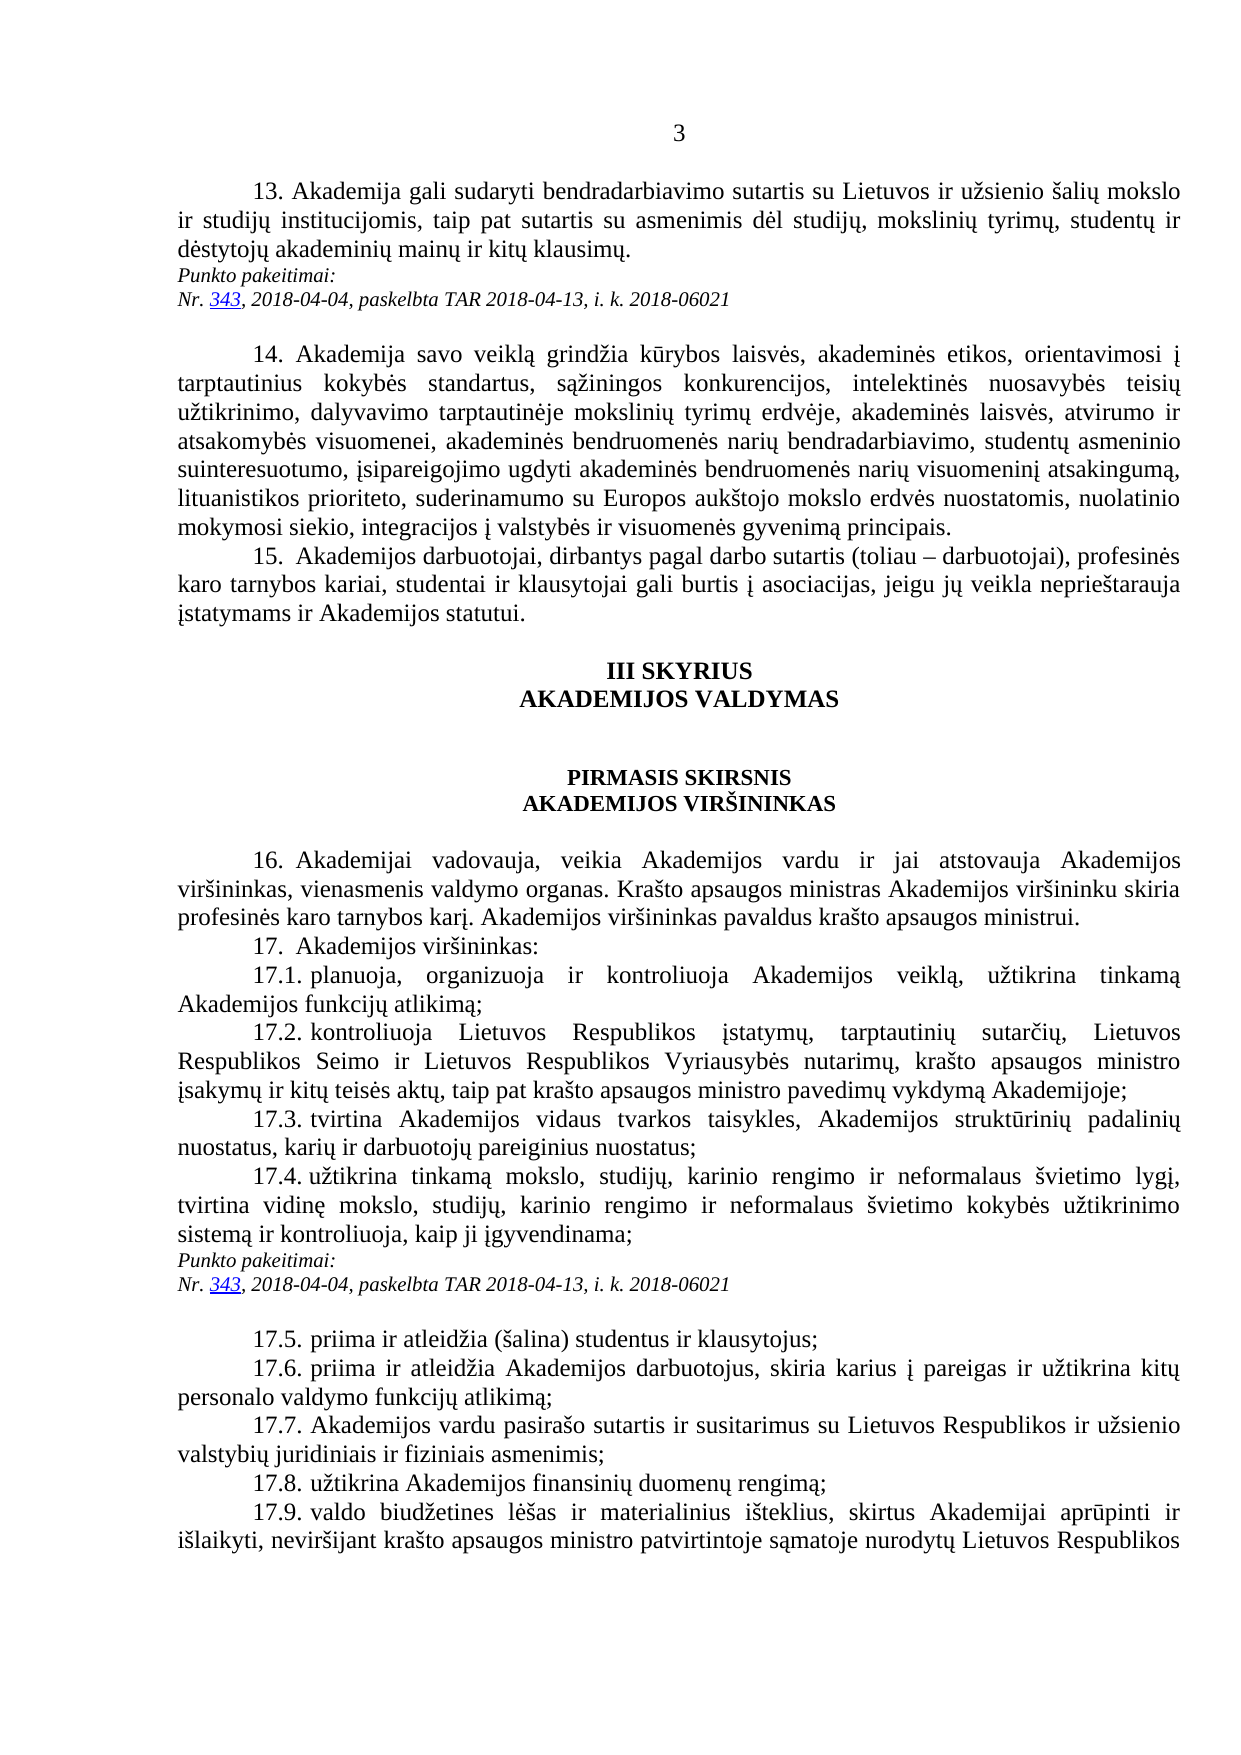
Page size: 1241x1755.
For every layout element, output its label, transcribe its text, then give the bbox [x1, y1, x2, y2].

text 13. Akademija gali sudaryti bendradarbiavimo sutartis su Lietuvos ir užsienio šalių mokslo ir studijų institucijomis, taip pat sutartis su asmenimis dėl studijų, mokslinių tyrimų, studentų ir dėstytojų akademinių mainų ir kitų klausimų. [177, 176, 1181, 263]
text Nr. 343, 2018-04-04, paskelbta TAR 2018-04-13, i. k. 2018-06021 [177, 287, 1181, 311]
text 17.7. Akademijos vardu pasirašo sutartis ir susitarimus su Lietuvos Respublikos ir užsienio valstybių juridiniais ir fiziniais asmenimis; [177, 1411, 1181, 1468]
text 14. Akademija savo veiklą grindžia kūrybos laisvės, akademinės etikos, orientavimosi į tarptautinius kokybės standartus, sąžiningos konkurencijos, intelektinės nuosavybės teisių užtikrinimo, dalyvavimo tarptautinėje mokslinių tyrimų erdvėje, akademinės laisvės, atvirumo ir atsakomybės visuomenei, akademinės bendruomenės narių bendradarbiavimo, studentų asmeninio suinteresuotumo, įsipareigojimo ugdyti akademinės bendruomenės narių visuomeninį atsakingumą, lituanistikos prioriteto, suderinamumo su Europos aukštojo mokslo erdvės nuostatomis, nuolatinio mokymosi siekio, integracijos į valstybės ir visuomenės gyvenimą principais. [177, 339, 1181, 541]
text Nr. 343, 2018-04-04, paskelbta TAR 2018-04-13, i. k. 2018-06021 [177, 1272, 1181, 1296]
text 17.6. priima ir atleidžia Akademijos darbuotojus, skiria karius į pareigas ir užtikrina kitų personalo valdymo funkcijų atlikimą; [177, 1353, 1181, 1411]
text 17. Akademijos viršininkas: [177, 931, 1181, 960]
text 17.8. užtikrina Akademijos finansinių duomenų rengimą; [177, 1468, 1181, 1497]
text 17.4. užtikrina tinkamą mokslo, studijų, karinio rengimo ir neformalaus švietimo lygį, tvirtina vidinę mokslo, studijų, karinio rengimo ir neformalaus švietimo kokybės užtikrinimo sistemą ir kontroliuoja, kaip ji įgyvendinama; [177, 1161, 1181, 1247]
text AKADEMIJOS VALDYMAS [177, 684, 1181, 713]
text 17.9. valdo biudžetines lėšas ir materialinius išteklius, skirtus Akademijai aprūpinti ir išlaikyti, neviršijant krašto apsaugos ministro patvirtintoje sąmatoje nurodytų Lietuvos Respublikos [177, 1497, 1181, 1554]
text AKADEMIJOS VIRŠININKAS [177, 790, 1181, 816]
text Punkto pakeitimai: [177, 263, 1181, 287]
text 17.3. tvirtina Akademijos vidaus tvarkos taisykles, Akademijos struktūrinių padalinių nuostatus, karių ir darbuotojų pareiginius nuostatus; [177, 1104, 1181, 1161]
text 15. Akademijos darbuotojai, dirbantys pagal darbo sutartis (toliau – darbuotojai), profesinės karo tarnybos kariai, studentai ir klausytojai gali burtis į asociacijas, jeigu jų veikla neprieštarauja įstatymams ir Akademijos statutui. [177, 541, 1181, 627]
text III SKYRIUS [177, 656, 1181, 684]
text 17.5. priima ir atleidžia (šalina) studentus ir klausytojus; [177, 1324, 1181, 1353]
text 16. Akademijai vadovauja, veikia Akademijos vardu ir jai atstovauja Akademijos viršininkas, vienasmenis valdymo organas. Krašto apsaugos ministras Akademijos viršininku skiria profesinės karo tarnybos karį. Akademijos viršininkas pavaldus krašto apsaugos ministrui. [177, 845, 1181, 931]
text 17.1. planuoja, organizuoja ir kontroliuoja Akademijos veiklą, užtikrina tinkamą Akademijos funkcijų atlikimą; [177, 960, 1181, 1017]
text PIRMASIS SKIRSNIS [177, 763, 1181, 790]
text 17.2. kontroliuoja Lietuvos Respublikos įstatymų, tarptautinių sutarčių, Lietuvos Respublikos Seimo ir Lietuvos Respublikos Vyriausybės nutarimų, krašto apsaugos ministro įsakymų ir kitų teisės aktų, taip pat krašto apsaugos ministro pavedimų vykdymą Akademijoje; [177, 1017, 1181, 1104]
text Punkto pakeitimai: [177, 1247, 1181, 1272]
